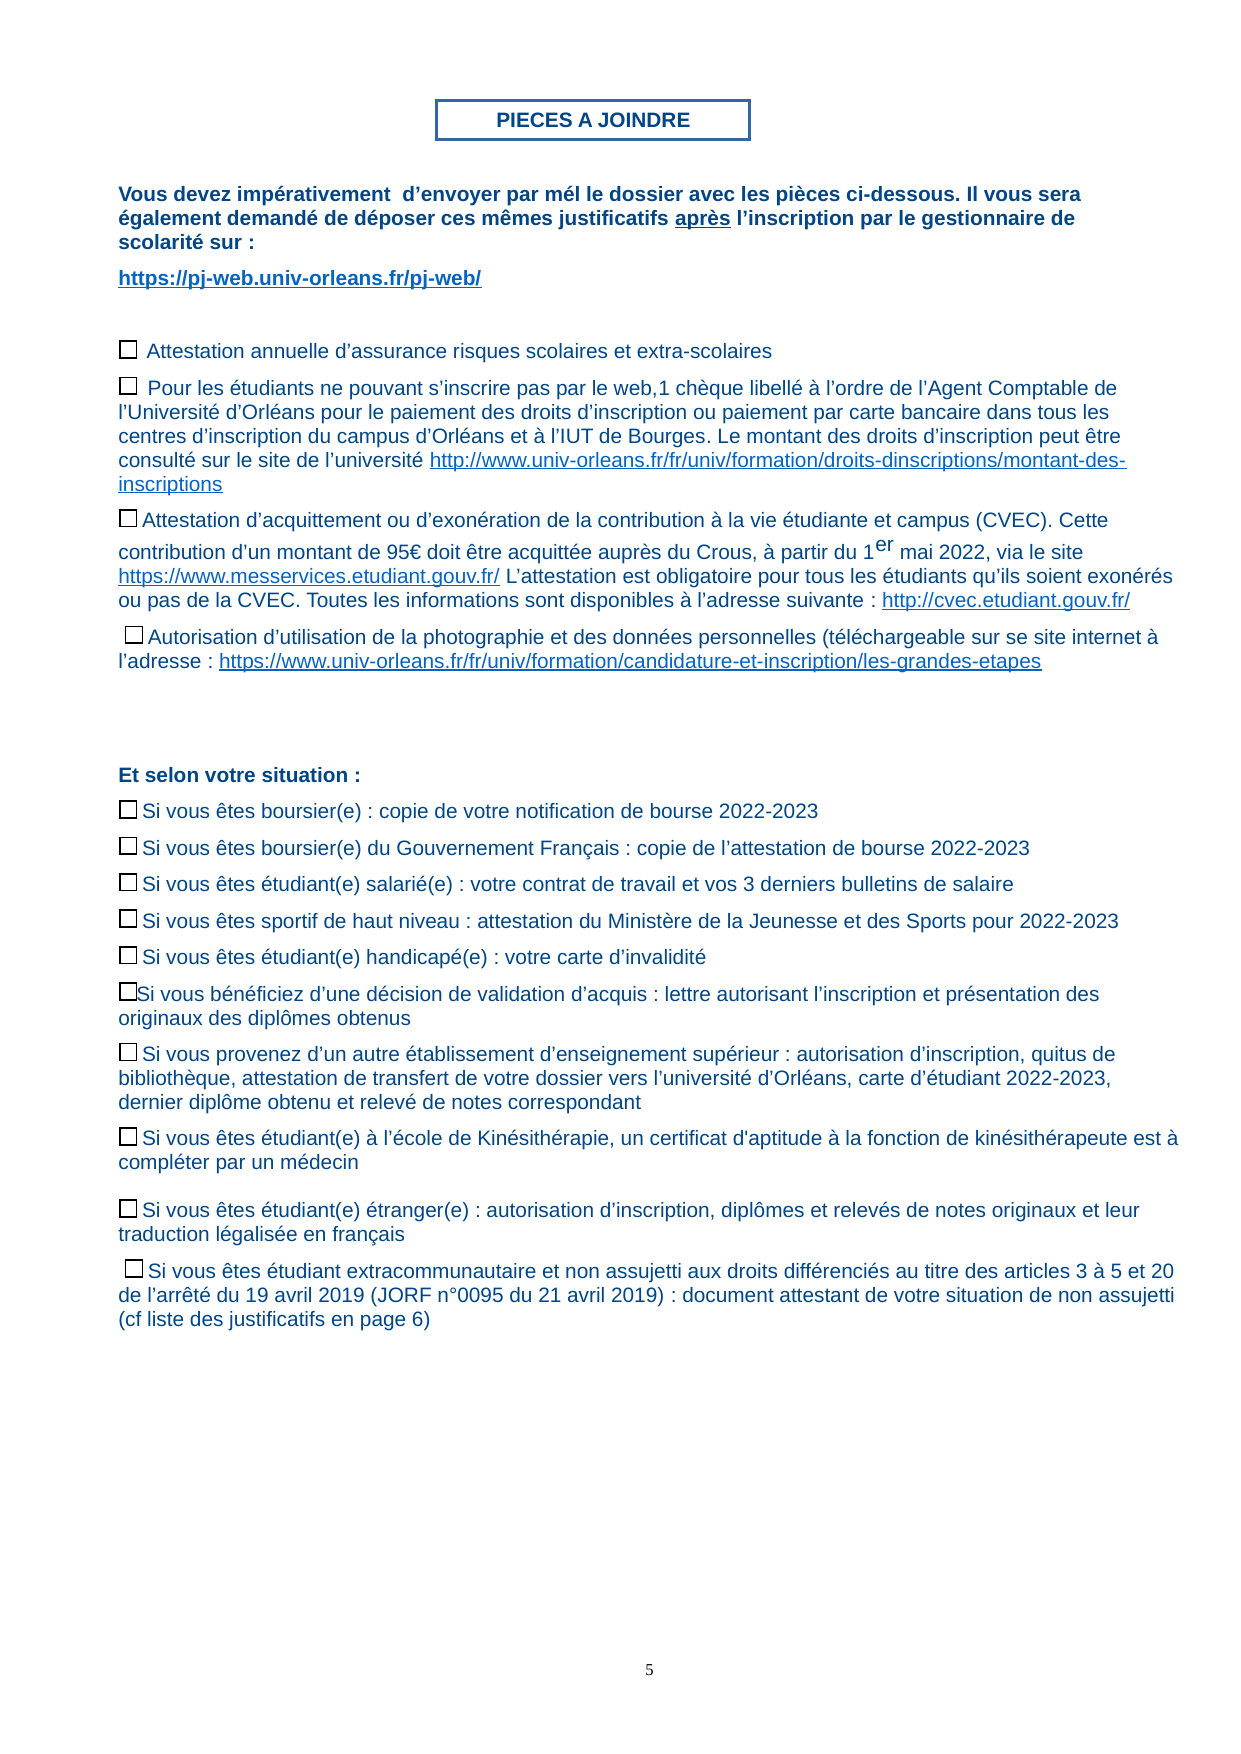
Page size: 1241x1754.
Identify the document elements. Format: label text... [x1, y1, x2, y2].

text Autorisation d’utilisation de la photographie et des données personnelles (téléchargeable sur se site internet à l’adresse : https://www.univ-orleans.fr/fr/univ/formation/candidature-et-inscription/les-grandes-etapes [118, 624, 1181, 672]
text Si vous êtes étudiant(e) à l’école de Kinésithérapie, un certificat d'aptitude à la fonction de kinésithérapeute est à compléter par un médecin [118, 1126, 1181, 1174]
text https://pj-web.univ-orleans.fr/pj-web/ [118, 266, 1181, 290]
text Pour les étudiants ne pouvant s’inscrire pas par le web,1 chèque libellé à l’ordre de l’Agent Comptable de l’Université d’Orléans pour le paiement des droits d’inscription ou paiement par carte bancaire dans tous les centres d’inscription du campus d’Orléans et à l’IUT de Bourges. Le montant des droits d’inscription peut être consulté sur le site de l’université http://www.univ-orleans.fr/fr/univ/formation/droits-dinscriptions/montant-des-inscriptions [118, 376, 1181, 495]
table_header PIECES A JOINDRE [438, 102, 748, 137]
text Si vous êtes étudiant extracommunautaire et non assujetti aux droits différenciés au titre des articles 3 à 5 et 20 de l’arrêté du 19 avril 2019 (JORF n°0095 du 21 avril 2019) : document attestant de votre situation de non assujetti (cf liste des justificatifs en page 6) [118, 1258, 1181, 1330]
text Si vous êtes boursier(e) : copie de votre notification de bourse 2022-2023 [118, 799, 1181, 823]
text Si vous provenez d’un autre établissement d’enseignement supérieur : autorisation d’inscription, quitus de bibliothèque, attestation de transfert de votre dossier vers l’université d’Orléans, carte d’étudiant 2022-2023, dernier diplôme obtenu et relevé de notes correspondant [118, 1042, 1181, 1114]
text Attestation d’acquittement ou d’exonération de la contribution à la vie étudiante et campus (CVEC). Cette contribution d’un montant de 95€ doit être acquittée auprès du Crous, à partir du 1er mai 2022, via le site https://www.messervices.etudiant.gouv.fr/ L’attestation est obligatoire pour tous les étudiants qu’ils soient exonérés ou pas de la CVEC. Toutes les informations sont disponibles à l’adresse suivante : http://cvec.etudiant.gouv.fr/ [118, 508, 1181, 612]
text Et selon votre situation : [118, 763, 1181, 787]
text Si vous bénéficiez d’une décision de validation d’acquis : lettre autorisant l’inscription et présentation des originaux des diplômes obtenus [118, 981, 1181, 1029]
text Attestation annuelle d’assurance risques scolaires et extra-scolaires [118, 339, 1181, 363]
text Si vous êtes étudiant(e) salarié(e) : votre contrat de travail et vos 3 derniers bulletins de salaire [118, 872, 1181, 896]
text Vous devez impérativement d’envoyer par mél le dossier avec les pièces ci-dessous. Il vous sera également demandé de déposer ces mêmes justificatifs après l’inscription par le gestionnaire de scolarité sur : [118, 182, 1157, 254]
text Si vous êtes étudiant(e) étranger(e) : autorisation d’inscription, diplômes et relevés de notes originaux et leur traduction légalisée en français [118, 1198, 1181, 1246]
text Si vous êtes sportif de haut niveau : attestation du Ministère de la Jeunesse et des Sports pour 2022-2023 [118, 908, 1181, 932]
text Si vous êtes étudiant(e) handicapé(e) : votre carte d’invalidité [118, 945, 1181, 969]
text Si vous êtes boursier(e) du Gouvernement Français : copie de l’attestation de bourse 2022-2023 [118, 836, 1181, 859]
